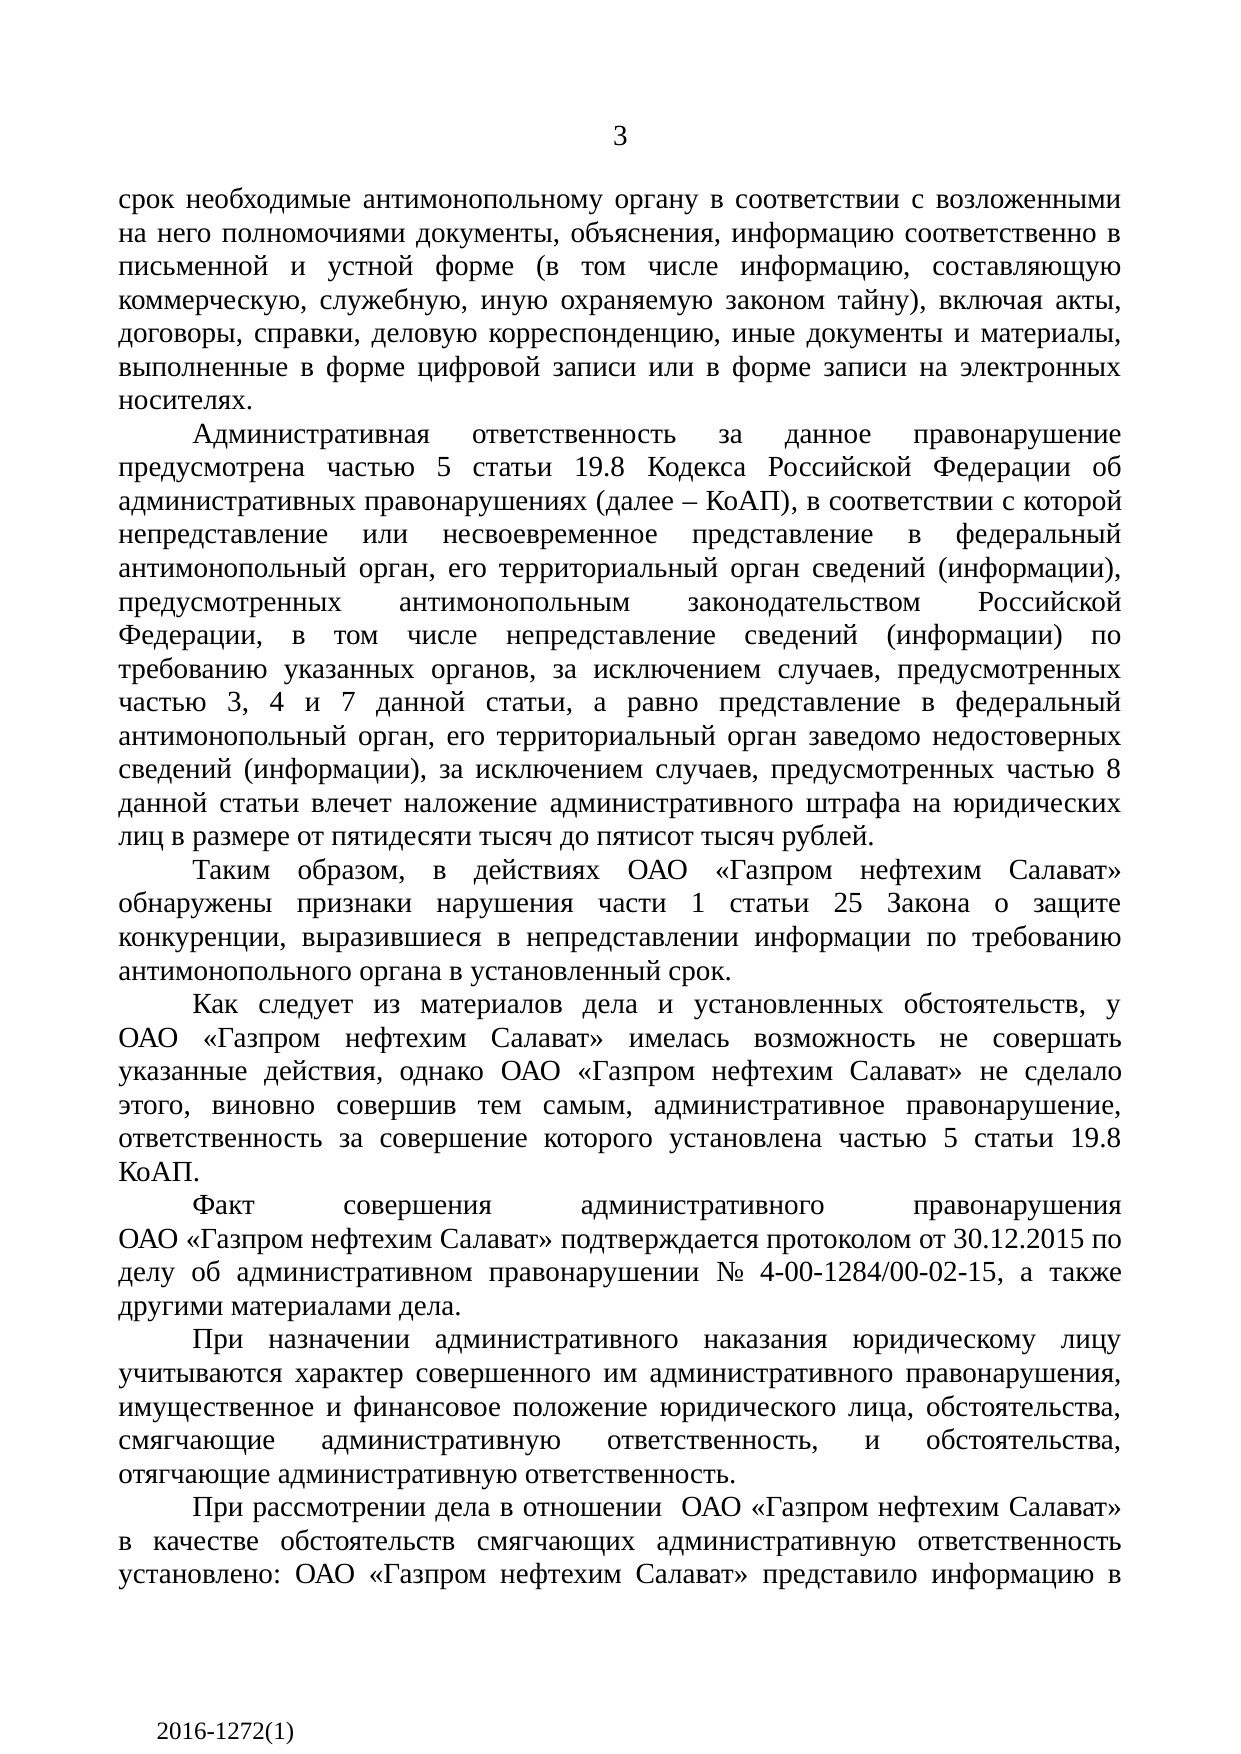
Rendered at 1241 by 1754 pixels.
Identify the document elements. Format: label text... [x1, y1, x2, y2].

text При назначении административного наказания юридическому лицу учитываются характер совершенного им административного правонарушения, имущественное и финансовое положение юридического лица, обстоятельства, смягчающие административную ответственность, и обстоятельства, отягчающие административную ответственность. [118, 1322, 1122, 1489]
text Таким образом, в действиях ОАО «Газпром нефтехим Салават» обнаружены признаки нарушения части 1 статьи 25 Закона о защите конкуренции, выразившиеся в непредставлении информации по требованию антимонопольного органа в установленный срок. [118, 852, 1122, 986]
text Факт совершения административного правонарушения ОАО «Газпром нефтехим Салават» подтверждается протоколом от 30.12.2015 по делу об административном правонарушении № 4-00-1284/00-02-15, а также другими материалами дела. [118, 1187, 1122, 1322]
text Как следует из материалов дела и установленных обстоятельств, у ОАО «Газпром нефтехим Салават» имелась возможность не совершать указанные действия, однако ОАО «Газпром нефтехим Салават» не сделало этого, виновно совершив тем самым, административное правонарушение, ответственность за совершение которого установлена частью 5 статьи 19.8 КоАП. [118, 986, 1122, 1187]
text Административная ответственность за данное правонарушение предусмотрена частью 5 статьи 19.8 Кодекса Российской Федерации об административных правонарушениях (далее – КоАП), в соответствии с которой непредставление или несвоевременное представление в федеральный антимонопольный орган, его территориальный орган сведений (информации), предусмотренных антимонопольным законодательством Российской Федерации, в том числе непредставление сведений (информации) по требованию указанных органов, за исключением случаев, предусмотренных частью 3, 4 и 7 данной статьи, а равно представление в федеральный антимонопольный орган, его территориальный орган заведомо недостоверных сведений (информации), за исключением случаев, предусмотренных частью 8 данной статьи влечет наложение административного штрафа на юридических лиц в размере от пятидесяти тысяч до пятисот тысяч рублей. [118, 416, 1122, 852]
text При рассмотрении дела в отношении ОАО «Газпром нефтехим Салават» в качестве обстоятельств смягчающих административную ответственность установлено: ОАО «Газпром нефтехим Салават» представило информацию в [118, 1489, 1122, 1590]
text срок необходимые антимонопольному органу в соответствии с возложенными на него полномочиями документы, объяснения, информацию соответственно в письменной и устной форме (в том числе информацию, составляющую коммерческую, служебную, иную охраняемую законом тайну), включая акты, договоры, справки, деловую корреспонденцию, иные документы и материалы, выполненные в форме цифровой записи или в форме записи на электронных носителях. [118, 181, 1122, 416]
